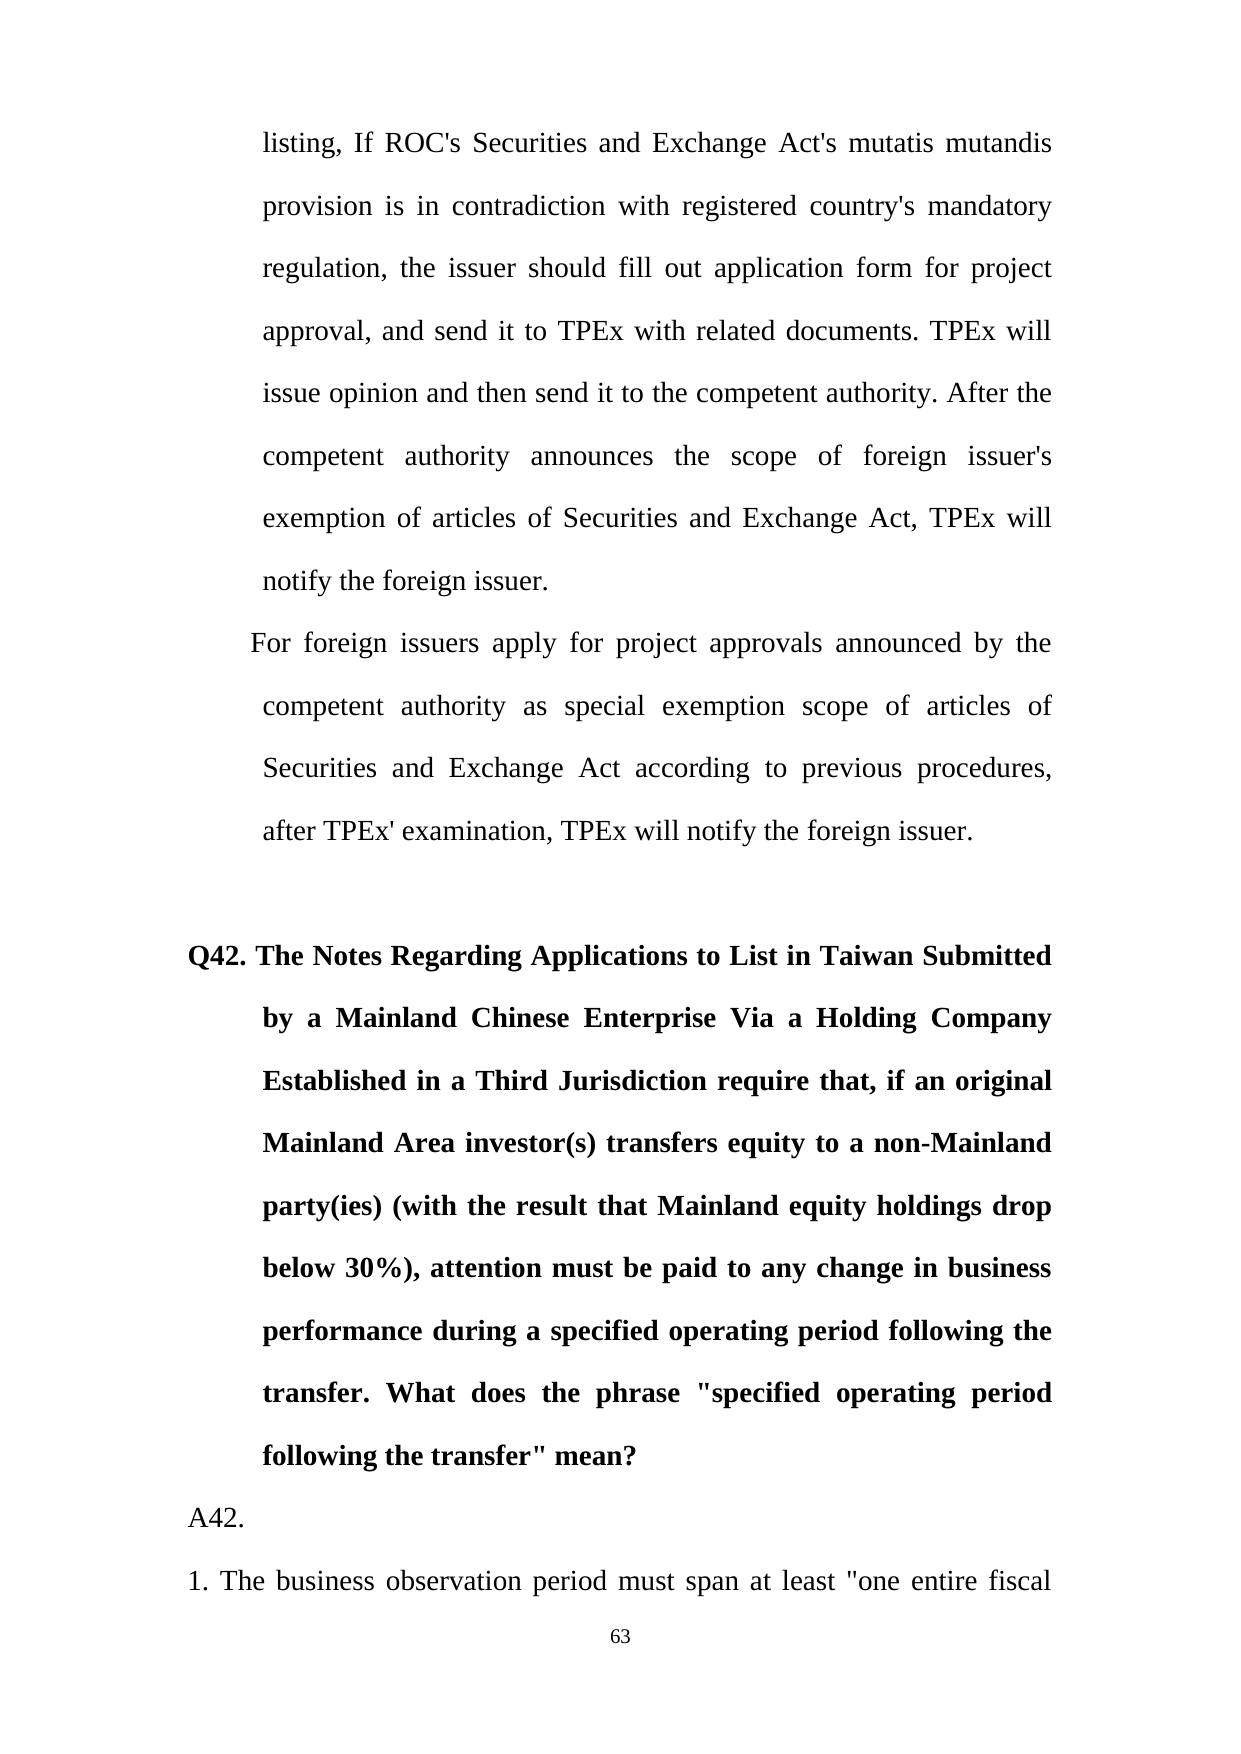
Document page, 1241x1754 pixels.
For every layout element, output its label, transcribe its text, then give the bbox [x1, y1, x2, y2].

text A42. [187, 1475, 1053, 1538]
text Q42. The Notes Regarding Applications to List in Taiwan Submitted by a Mainland Chinese Enterprise Via a Holding Company Established in a Third Jurisdiction require that, if an original Mainland Area investor(s) transfers equity to a non-Mainland party(ies) (with the result that Mainland equity holdings drop below 30%), attention must be paid to any change in business performance during a specified operating period following the transfer. What does the phrase "specified operating period following the transfer" mean? [187, 913, 1053, 1475]
text For foreign issuers apply for project approvals announced by the competent authority as special exemption scope of articles of Securities and Exchange Act according to previous procedures, after TPEx' examination, TPEx will notify the foreign issuer. [187, 600, 1053, 850]
text 1. The business observation period must span at least "one entire fiscal [187, 1538, 1053, 1600]
text listing, If ROC's Securities and Exchange Act's mutatis mutandis provision is in contradiction with registered country's mandatory regulation, the issuer should fill out application form for project approval, and send it to TPEx with related documents. TPEx will issue opinion and then send it to the competent authority. After the competent authority announces the scope of foreign issuer's exemption of articles of Securities and Exchange Act, TPEx will notify the foreign issuer. [187, 100, 1053, 600]
